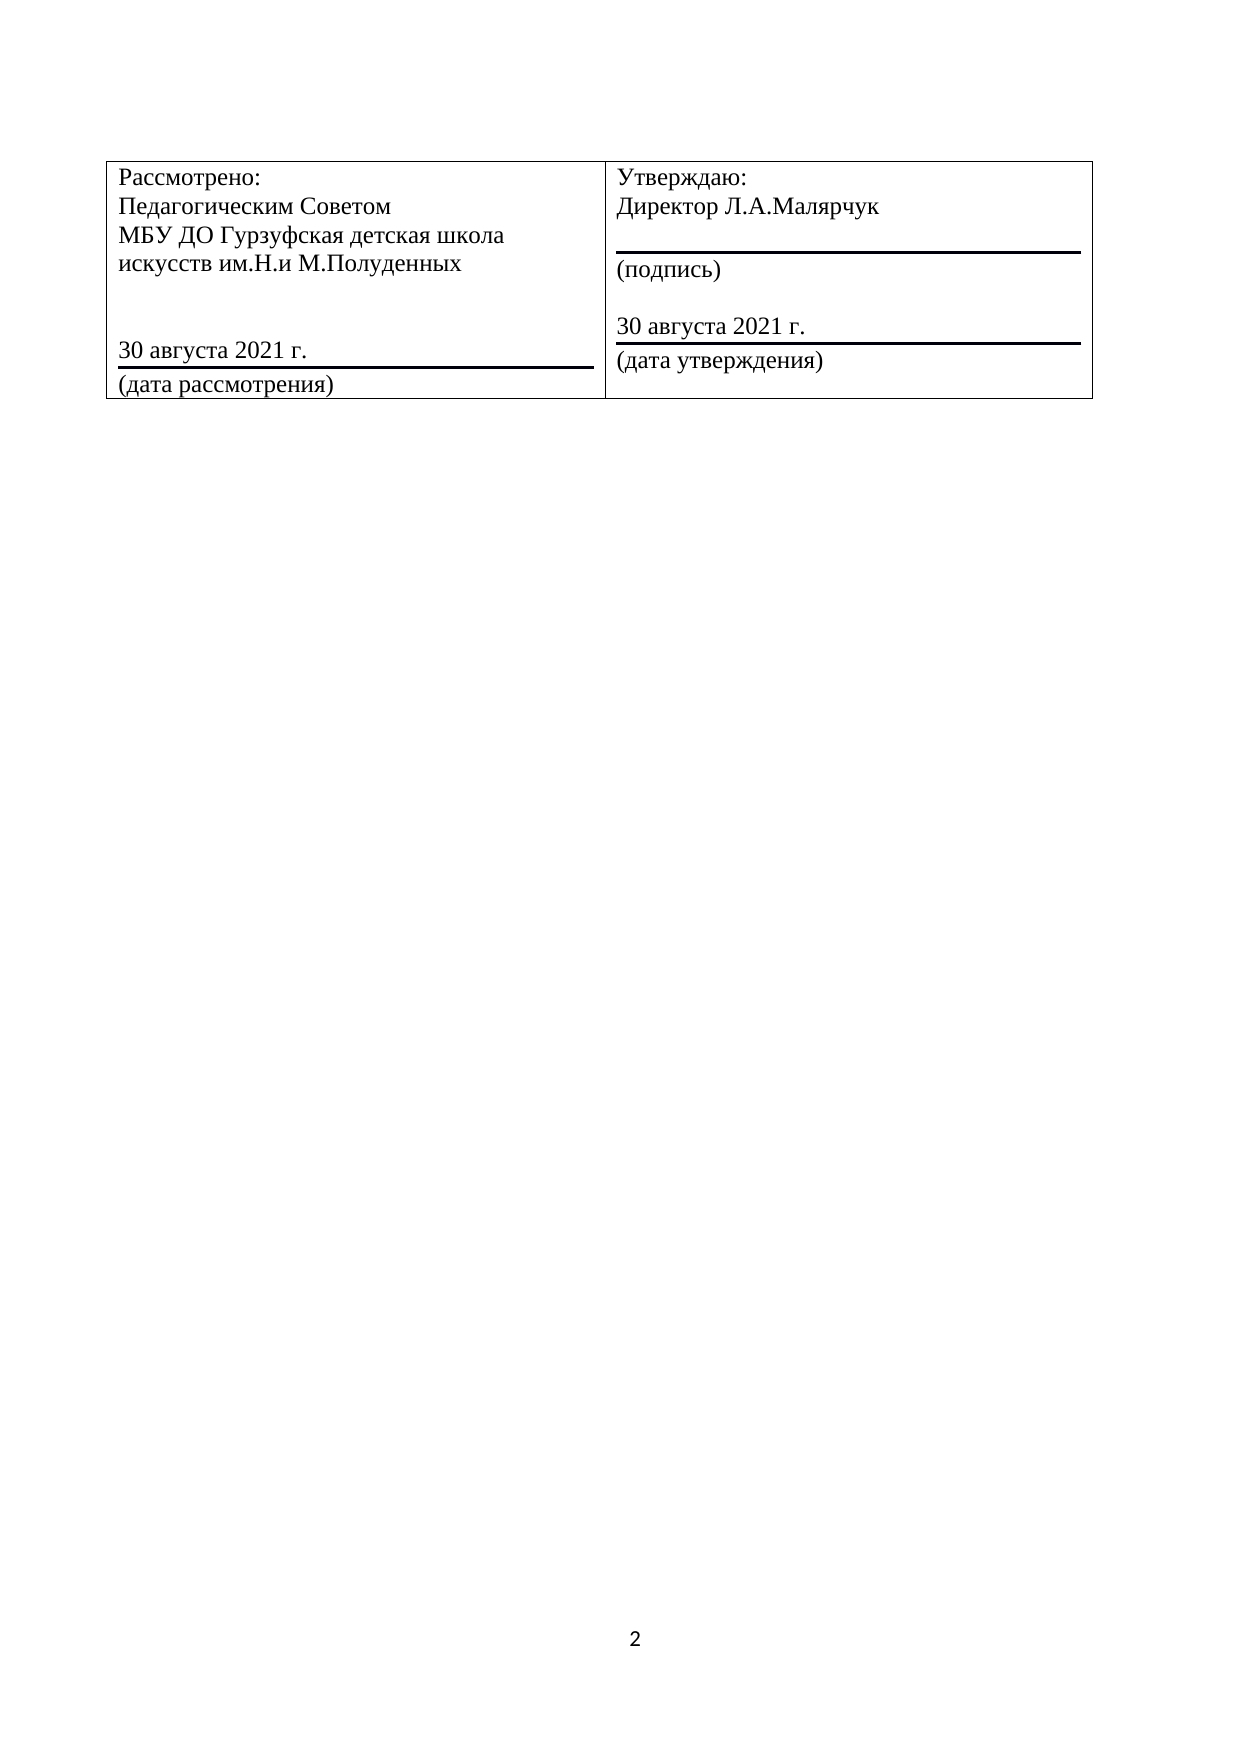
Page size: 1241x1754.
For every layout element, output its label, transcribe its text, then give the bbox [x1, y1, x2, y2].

table_header Рассмотрено: Педагогическим Советом МБУ ДО Гурзуфская детская школа искусств им.Н.и М.Полуденных 30 августа 2021 г. (дата рассмотрения) [107, 162, 605, 397]
table_header Утверждаю: Директор Л.А.Малярчук (подпись) 30 августа 2021 г. (дата утверждения) [606, 162, 1092, 397]
